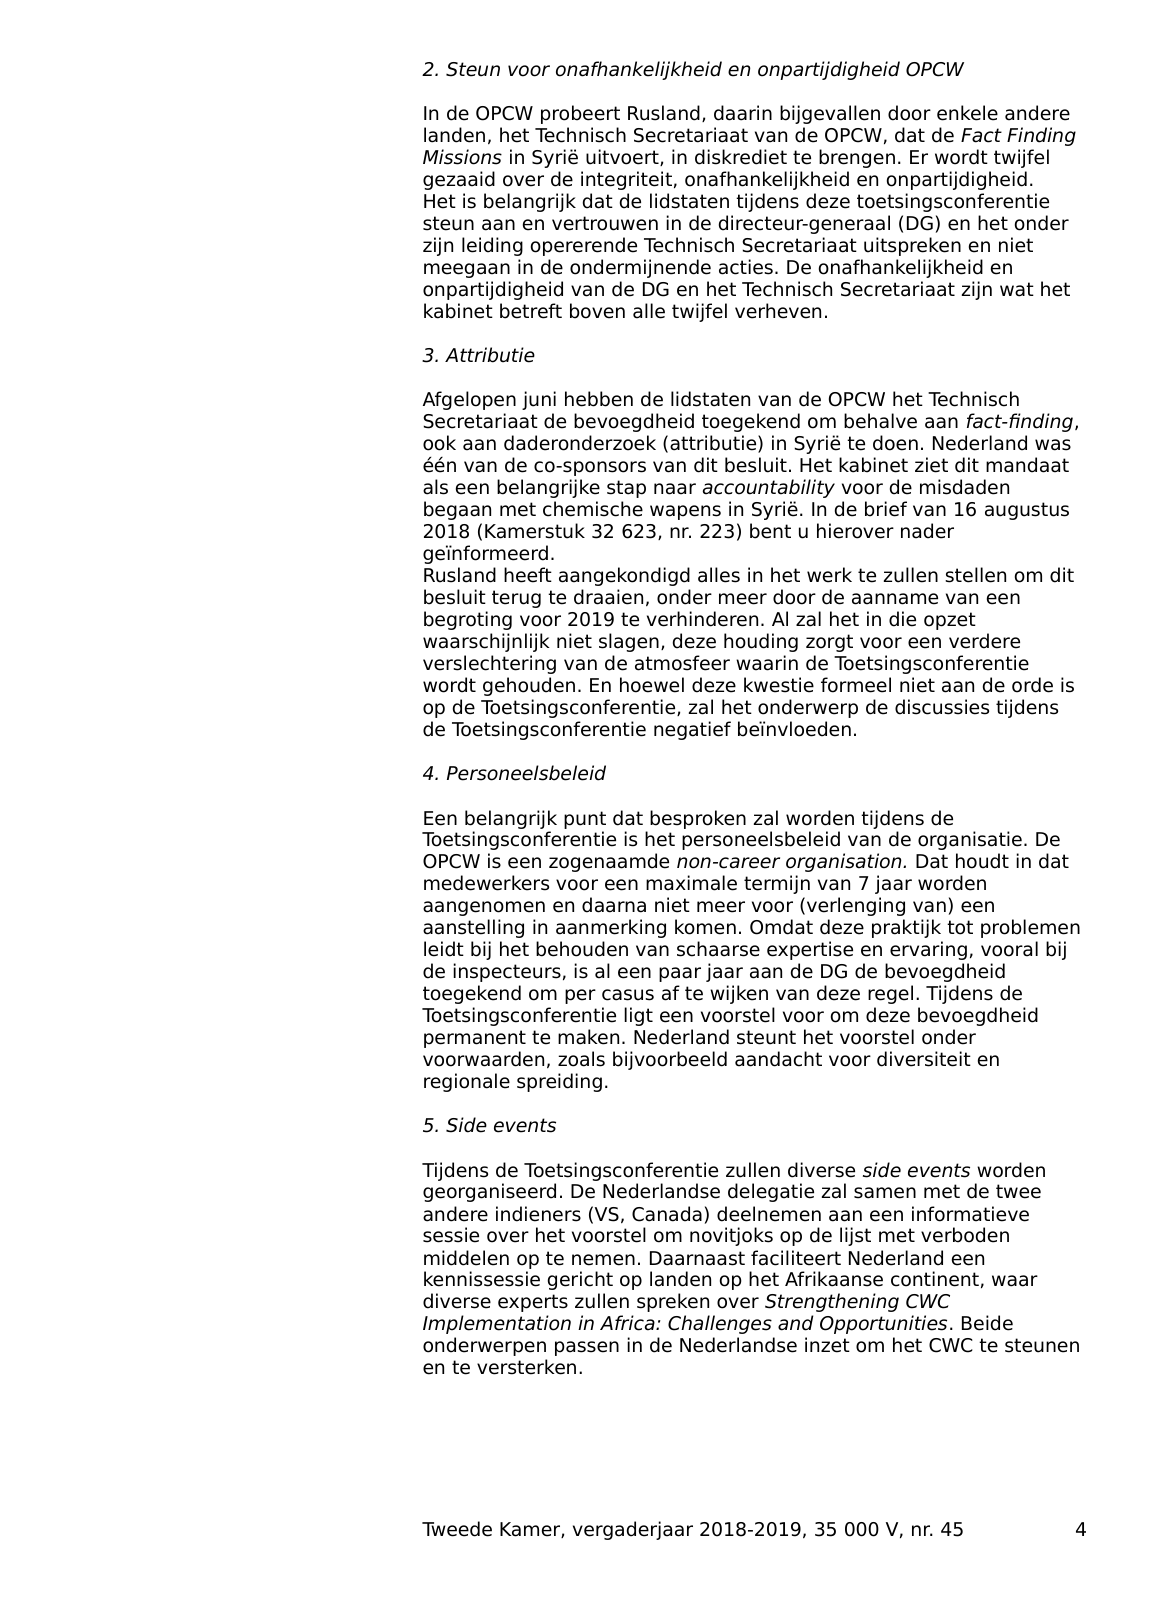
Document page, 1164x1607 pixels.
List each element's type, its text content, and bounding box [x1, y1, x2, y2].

subtitle 2. Steun voor onafhankelijkheid en onpartijdigheid OPCW [422, 59, 1087, 81]
text Afgelopen juni hebben de lidstaten van de OPCW het Technisch Secretariaat de bevoegdheid toegekend om behalve aan fact-finding, ook aan daderonderzoek (attributie) in Syrië te doen. Nederland was één van de co-sponsors van dit besluit. Het kabinet ziet dit mandaat als een belangrijke stap naar accountability voor de misdaden begaan met chemische wapens in Syrië. In de brief van 16 augustus 2018 (Kamerstuk 32 623, nr. 223) bent u hierover nader geïnformeerd. [422, 389, 1087, 565]
subtitle 4. Personeelsbeleid [422, 763, 1087, 785]
subtitle 3. Attributie [422, 345, 1087, 367]
subtitle 5. Side events [422, 1115, 1087, 1137]
text Een belangrijk punt dat besproken zal worden tijdens de Toetsingsconferentie is het personeelsbeleid van de organisatie. De OPCW is een zogenaamde non-career organisation. Dat houdt in dat medewerkers voor een maximale termijn van 7 jaar worden aangenomen en daarna niet meer voor (verlenging van) een aanstelling in aanmerking komen. Omdat deze praktijk tot problemen leidt bij het behouden van schaarse expertise en ervaring, vooral bij de inspecteurs, is al een paar jaar aan de DG de bevoegdheid toegekend om per casus af te wijken van deze regel. Tijdens de Toetsingsconferentie ligt een voorstel voor om deze bevoegdheid permanent te maken. Nederland steunt het voorstel onder voorwaarden, zoals bijvoorbeeld aandacht voor diversiteit en regionale spreiding. [422, 807, 1087, 1093]
text Rusland heeft aangekondigd alles in het werk te zullen stellen om dit besluit terug te draaien, onder meer door de aanname van een begroting voor 2019 te verhinderen. Al zal het in die opzet waarschijnlijk niet slagen, deze houding zorgt voor een verdere verslechtering van de atmosfeer waarin de Toetsingsconferentie wordt gehouden. En hoewel deze kwestie formeel niet aan de orde is op de Toetsingsconferentie, zal het onderwerp de discussies tijdens de Toetsingsconferentie negatief beïnvloeden. [422, 565, 1087, 741]
text Het is belangrijk dat de lidstaten tijdens deze toetsingsconferentie steun aan en vertrouwen in de directeur-generaal (DG) en het onder zijn leiding opererende Technisch Secretariaat uitspreken en niet meegaan in de ondermijnende acties. De onafhankelijkheid en onpartijdigheid van de DG en het Technisch Secretariaat zijn wat het kabinet betreft boven alle twijfel verheven. [422, 191, 1087, 323]
text In de OPCW probeert Rusland, daarin bijgevallen door enkele andere landen, het Technisch Secretariaat van de OPCW, dat de Fact Finding Missions in Syrië uitvoert, in diskrediet te brengen. Er wordt twijfel gezaaid over de integriteit, onafhankelijkheid en onpartijdigheid. [422, 103, 1087, 191]
text Tijdens de Toetsingsconferentie zullen diverse side events worden georganiseerd. De Nederlandse delegatie zal samen met de twee andere indieners (VS, Canada) deelnemen aan een informatieve sessie over het voorstel om novitjoks op de lijst met verboden middelen op te nemen. Daarnaast faciliteert Nederland een kennissessie gericht op landen op het Afrikaanse continent, waar diverse experts zullen spreken over Strengthening CWC Implementation in Africa: Challenges and Opportunities. Beide onderwerpen passen in de Nederlandse inzet om het CWC te steunen en te versterken. [422, 1159, 1087, 1379]
